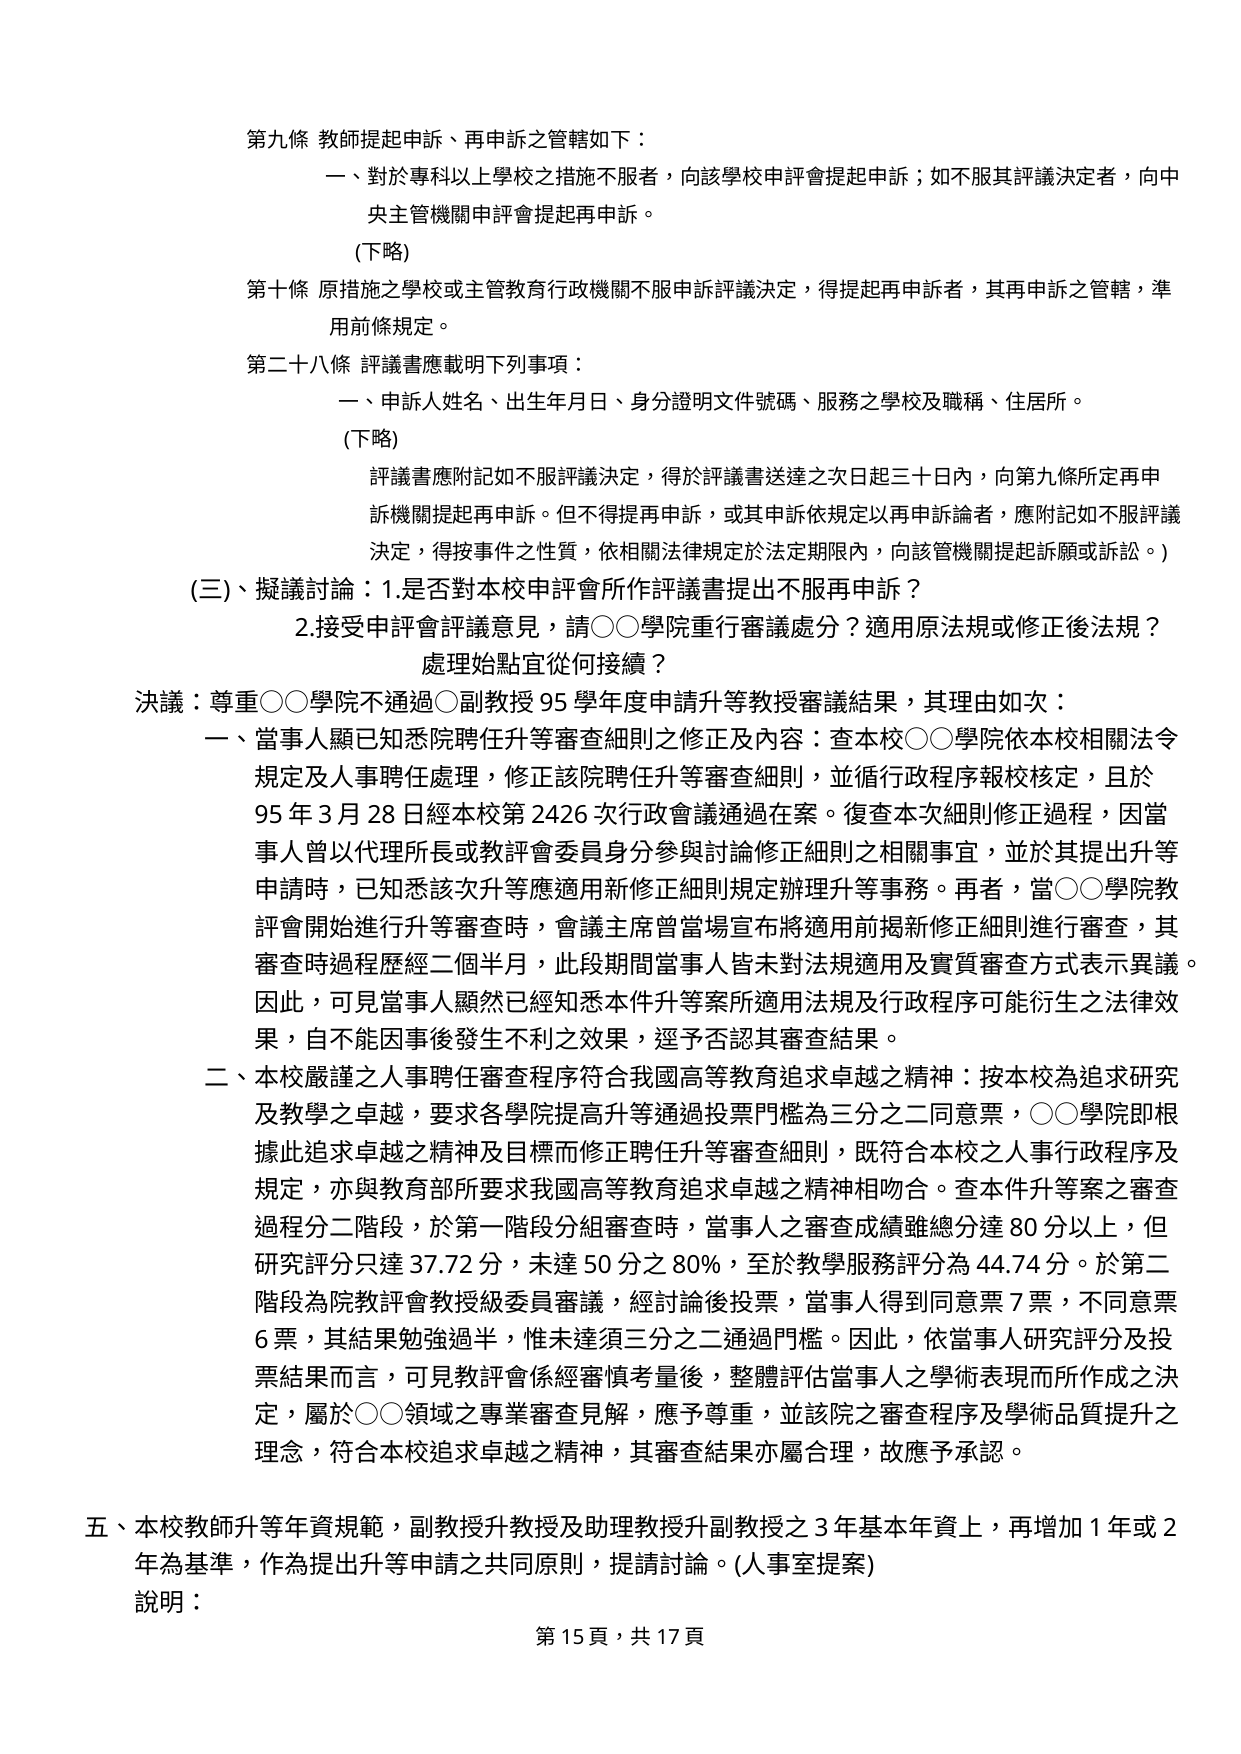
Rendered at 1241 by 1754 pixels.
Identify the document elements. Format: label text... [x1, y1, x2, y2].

text 一、對於專科以上學校之措施不服者，向該學校申評會提起申訴；如不服其評議決定者，向中央主管機關申評會提起再申訴。 [326, 157, 1181, 232]
text 二、本校嚴謹之人事聘任審查程序符合我國高等教育追求卓越之精神：按本校為追求研究及教學之卓越，要求各學院提高升等通過投票門檻為三分之二同意票，○○學院即根據此追求卓越之精神及目標而修正聘任升等審查細則，既符合本校之人事行政程序及規定，亦與教育部所要求我國高等教育追求卓越之精神相吻合。查本件升等案之審查過程分二階段，於第一階段分組審查時，當事人之審查成績雖總分達80分以上，但研究評分只達37.72分，未達50分之80%，至於教學服務評分為44.74分。於第二階段為院教評會教授級委員審議，經討論後投票，當事人得到同意票7票，不同意票6票，其結果勉強過半，惟未達須三分之二通過門檻。因此，依當事人研究評分及投票結果而言，可見教評會係經審慎考量後，整體評估當事人之學術表現而所作成之決定，屬於○○領域之專業審查見解，應予尊重，並該院之審查程序及學術品質提升之理念，符合本校追求卓越之精神，其審查結果亦屬合理，故應予承認。 [204, 1057, 1181, 1469]
text (三)、擬議討論：1.是否對本校申評會所作評議書提出不服再申訴？ [184, 569, 1181, 607]
text 第十條 原措施之學校或主管教育行政機關不服申訴評議決定，得提起再申訴者，其再申訴之管轄，準用前條規定。 [246, 269, 1181, 344]
text 說明： [134, 1582, 1181, 1619]
text (下略) [192, 419, 1181, 457]
text 第九條 教師提起申訴、再申訴之管轄如下： [59, 119, 1181, 157]
text 一、當事人顯已知悉院聘任升等審查細則之修正及內容：查本校○○學院依本校相關法令規定及人事聘任處理，修正該院聘任升等審查細則，並循行政程序報校核定，且於95年3月28日經本校第2426次行政會議通過在案。復查本次細則修正過程，因當事人曾以代理所長或教評會委員身分參與討論修正細則之相關事宜，並於其提出升等申請時，已知悉該次升等應適用新修正細則規定辦理升等事務。再者，當○○學院教評會開始進行升等審查時，會議主席曾當場宣布將適用前揭新修正細則進行審查，其審查時過程歷經二個半月，此段期間當事人皆未對法規適用及實質審查方式表示異議。因此，可見當事人顯然已經知悉本件升等案所適用法規及行政程序可能衍生之法律效果，自不能因事後發生不利之效果，逕予否認其審查結果。 [204, 719, 1181, 1057]
text 五、本校教師升等年資規範，副教授升教授及助理教授升副教授之3年基本年資上，再增加1年或2年為基準，作為提出升等申請之共同原則，提請討論。(人事室提案) [84, 1507, 1181, 1582]
text 決議：尊重○○學院不通過○副教授95學年度申請升等教授審議結果，其理由如次： [134, 682, 1181, 719]
text 第二十八條 評議書應載明下列事項： [59, 344, 1181, 382]
text 2.接受申評會評議意見，請○○學院重行審議處分？適用原法規或修正後法規？處理始點宜從何接續？ [184, 607, 1181, 682]
text (下略) [209, 232, 1181, 269]
text 評議書應附記如不服評議決定，得於評議書送達之次日起三十日內，向第九條所定再申訴機關提起再申訴。但不得提再申訴，或其申訴依規定以再申訴論者，應附記如不服評議決定，得按事件之性質，依相關法律規定於法定期限內，向該管機關提起訴願或訴訟。) [369, 457, 1181, 569]
text 一、申訴人姓名、出生年月日、身分證明文件號碼、服務之學校及職稱、住居所。 [192, 382, 1181, 419]
